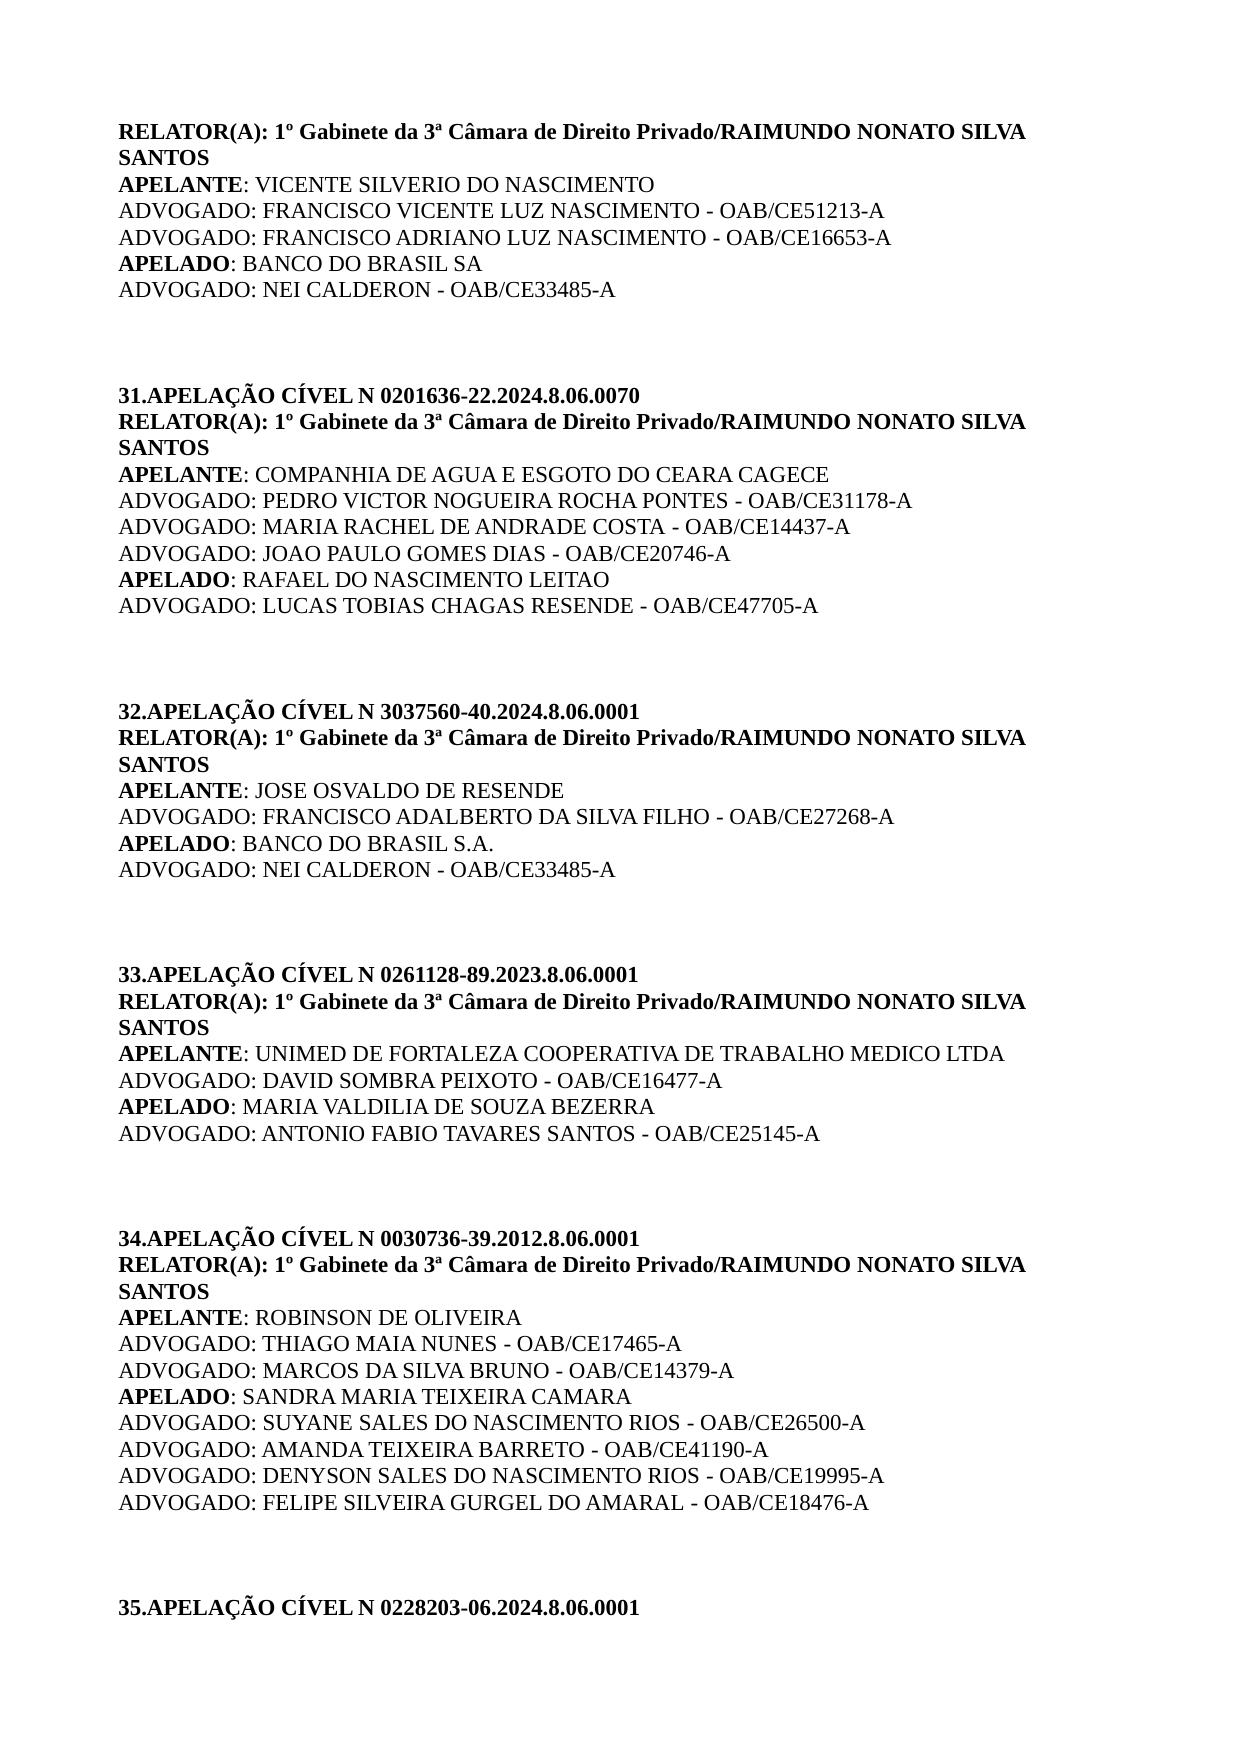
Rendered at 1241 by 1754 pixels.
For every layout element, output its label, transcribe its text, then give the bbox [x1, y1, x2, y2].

text RELATOR(A): 1º Gabinete da 3ª Câmara de Direito Privado/RAIMUNDO NONATO SILVA SANTOS APELANTE: VICENTE SILVERIO DO NASCIMENTO ADVOGADO: FRANCISCO VICENTE LUZ NASCIMENTO - OAB/CE51213-A ADVOGADO: FRANCISCO ADRIANO LUZ NASCIMENTO - OAB/CE16653-A APELADO: BANCO DO BRASIL SA ADVOGADO: NEI CALDERON - OAB/CE33485-A 31.APELAÇÃO CÍVEL N 0201636-22.2024.8.06.0070 RELATOR(A): 1º Gabinete da 3ª Câmara de Direito Privado/RAIMUNDO NONATO SILVA SANTOS APELANTE: COMPANHIA DE AGUA E ESGOTO DO CEARA CAGECE ADVOGADO: PEDRO VICTOR NOGUEIRA ROCHA PONTES - OAB/CE31178-A ADVOGADO: MARIA RACHEL DE ANDRADE COSTA - OAB/CE14437-A ADVOGADO: JOAO PAULO GOMES DIAS - OAB/CE20746-A APELADO: RAFAEL DO NASCIMENTO LEITAO ADVOGADO: LUCAS TOBIAS CHAGAS RESENDE - OAB/CE47705-A 32.APELAÇÃO CÍVEL N 3037560-40.2024.8.06.0001 RELATOR(A): 1º Gabinete da 3ª Câmara de Direito Privado/RAIMUNDO NONATO SILVA SANTOS APELANTE: JOSE OSVALDO DE RESENDE ADVOGADO: FRANCISCO ADALBERTO DA SILVA FILHO - OAB/CE27268-A APELADO: BANCO DO BRASIL S.A. ADVOGADO: NEI CALDERON - OAB/CE33485-A 33.APELAÇÃO CÍVEL N 0261128-89.2023.8.06.0001 RELATOR(A): 1º Gabinete da 3ª Câmara de Direito Privado/RAIMUNDO NONATO SILVA SANTOS APELANTE: UNIMED DE FORTALEZA COOPERATIVA DE TRABALHO MEDICO LTDA ADVOGADO: DAVID SOMBRA PEIXOTO - OAB/CE16477-A APELADO: MARIA VALDILIA DE SOUZA BEZERRA ADVOGADO: ANTONIO FABIO TAVARES SANTOS - OAB/CE25145-A 34.APELAÇÃO CÍVEL N 0030736-39.2012.8.06.0001 RELATOR(A): 1º Gabinete da 3ª Câmara de Direito Privado/RAIMUNDO NONATO SILVA SANTOS APELANTE: ROBINSON DE OLIVEIRA ADVOGADO: THIAGO MAIA NUNES - OAB/CE17465-A ADVOGADO: MARCOS DA SILVA BRUNO - OAB/CE14379-A APELADO: SANDRA MARIA TEIXEIRA CAMARA ADVOGADO: SUYANE SALES DO NASCIMENTO RIOS - OAB/CE26500-A ADVOGADO: AMANDA TEIXEIRA BARRETO - OAB/CE41190-A ADVOGADO: DENYSON SALES DO NASCIMENTO RIOS - OAB/CE19995-A ADVOGADO: FELIPE SILVEIRA GURGEL DO AMARAL - OAB/CE18476-A 35.APELAÇÃO CÍVEL N 0228203-06.2024.8.06.0001 [118, 118, 1122, 1620]
